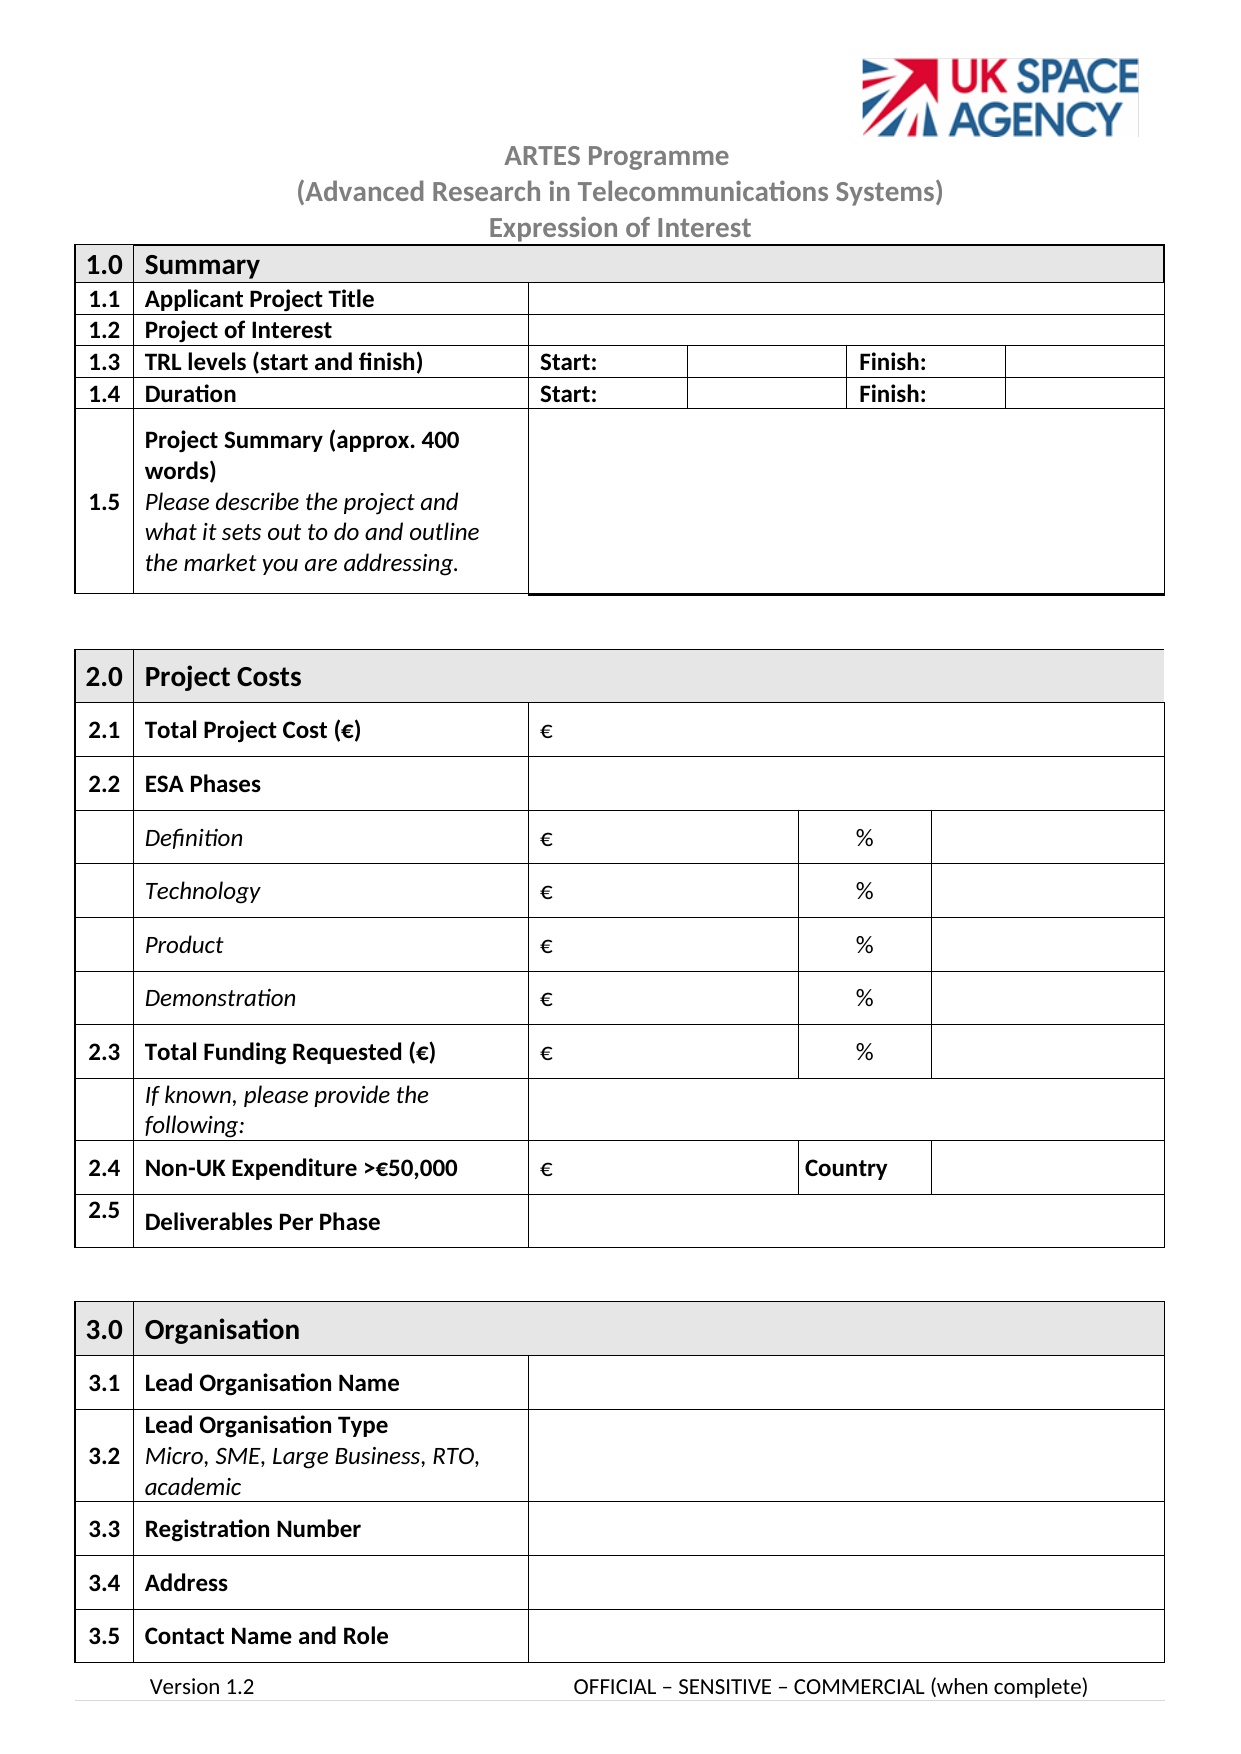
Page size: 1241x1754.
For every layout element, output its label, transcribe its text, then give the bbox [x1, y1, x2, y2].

table_cell € [529, 811, 798, 863]
table_cell 1.1 [76, 283, 133, 314]
table_cell [1006, 346, 1164, 377]
table_cell ESA Phases [134, 757, 528, 809]
table_cell 2.1 [76, 703, 133, 756]
table_cell Lead Organisation Type Micro, SME, Large Business, RTO, academic [134, 1410, 528, 1501]
table_cell % [799, 864, 931, 917]
table_cell € [529, 1141, 798, 1193]
table_cell Technology [134, 864, 528, 917]
table_cell 2.3 [76, 1025, 133, 1078]
table_cell Address [134, 1556, 528, 1608]
table_cell 1.5 [76, 409, 133, 592]
table_cell [76, 918, 133, 971]
table_cell [529, 1556, 1164, 1608]
table_cell % [799, 1025, 931, 1078]
table_cell TRL levels (start and finish) [134, 346, 528, 377]
table_cell € [529, 864, 798, 917]
table_cell [932, 1141, 1164, 1193]
table_cell € [529, 972, 798, 1024]
table_cell 1.4 [76, 378, 133, 408]
table_cell [688, 346, 846, 377]
table_cell 1.2 [76, 315, 133, 345]
table_cell [529, 757, 1164, 809]
table_cell [529, 1502, 1164, 1555]
table_cell 3.3 [76, 1502, 133, 1555]
table_cell Applicant Project Title [134, 283, 528, 314]
table_cell [932, 864, 1164, 917]
table_cell Duration [134, 378, 528, 408]
table_cell Demonstration [134, 972, 528, 1024]
table_cell Finish: [847, 378, 1005, 408]
table_header 1.0 [76, 245, 133, 282]
table_cell 2.2 [76, 757, 133, 809]
table_cell % [799, 918, 931, 971]
table_cell [529, 1610, 1164, 1662]
table_cell Lead Organisation Name [134, 1356, 528, 1408]
table_cell 3.4 [76, 1556, 133, 1608]
table_cell If known, please provide the following: [134, 1079, 528, 1140]
table_cell Total Project Cost (€) [134, 703, 528, 756]
table_cell [76, 864, 133, 917]
table_cell % [799, 972, 931, 1024]
table_cell [529, 409, 1164, 592]
table_cell [529, 1356, 1164, 1408]
table_cell [529, 1410, 1164, 1501]
table_header Project Costs [134, 650, 1164, 702]
table_cell [76, 1079, 133, 1140]
table_cell [529, 1079, 1164, 1140]
table_cell [688, 378, 846, 408]
table_cell Country [799, 1141, 931, 1193]
table_header 3.0 [76, 1302, 133, 1355]
table_cell [932, 972, 1164, 1024]
table_header Summary [134, 246, 1163, 282]
table_cell € [529, 703, 1164, 756]
table_cell Start: [529, 378, 687, 408]
table_cell [529, 315, 1164, 345]
table_cell Product [134, 918, 528, 971]
table_header Organisation [134, 1302, 1164, 1355]
table_cell Contact Name and Role [134, 1610, 528, 1662]
table_cell % [799, 811, 931, 863]
table_cell [932, 811, 1164, 863]
table_cell [529, 283, 1164, 314]
table_cell 1.3 [76, 346, 133, 377]
table_cell 2.4 [76, 1141, 133, 1193]
table_cell [76, 811, 133, 863]
table_cell Registration Number [134, 1502, 528, 1555]
table_cell € [529, 918, 798, 971]
table_cell 3.1 [76, 1356, 133, 1408]
table_cell Definition [134, 811, 528, 863]
table_cell Project Summary (approx. 400 words) Please describe the project and what it sets out to do and outline the market you are addressing. [134, 409, 528, 592]
table_cell Non-UK Expenditure >€50,000 [134, 1141, 528, 1193]
table_cell 3.2 [76, 1410, 133, 1501]
table_cell € [529, 1025, 798, 1078]
table_cell Deliverables Per Phase [134, 1195, 528, 1247]
table_cell Project of Interest [134, 315, 528, 345]
table_cell Finish: [847, 346, 1005, 377]
table_cell [932, 1025, 1164, 1078]
table_cell [529, 1195, 1164, 1247]
table_cell [76, 972, 133, 1024]
table_cell 2.5 [76, 1195, 133, 1247]
table_cell Total Funding Requested (€) [134, 1025, 528, 1078]
table_cell 3.5 [76, 1610, 133, 1662]
table_header 2.0 [76, 650, 133, 702]
table_cell [1006, 378, 1164, 408]
table_cell [932, 918, 1164, 971]
table_cell Start: [529, 346, 687, 377]
